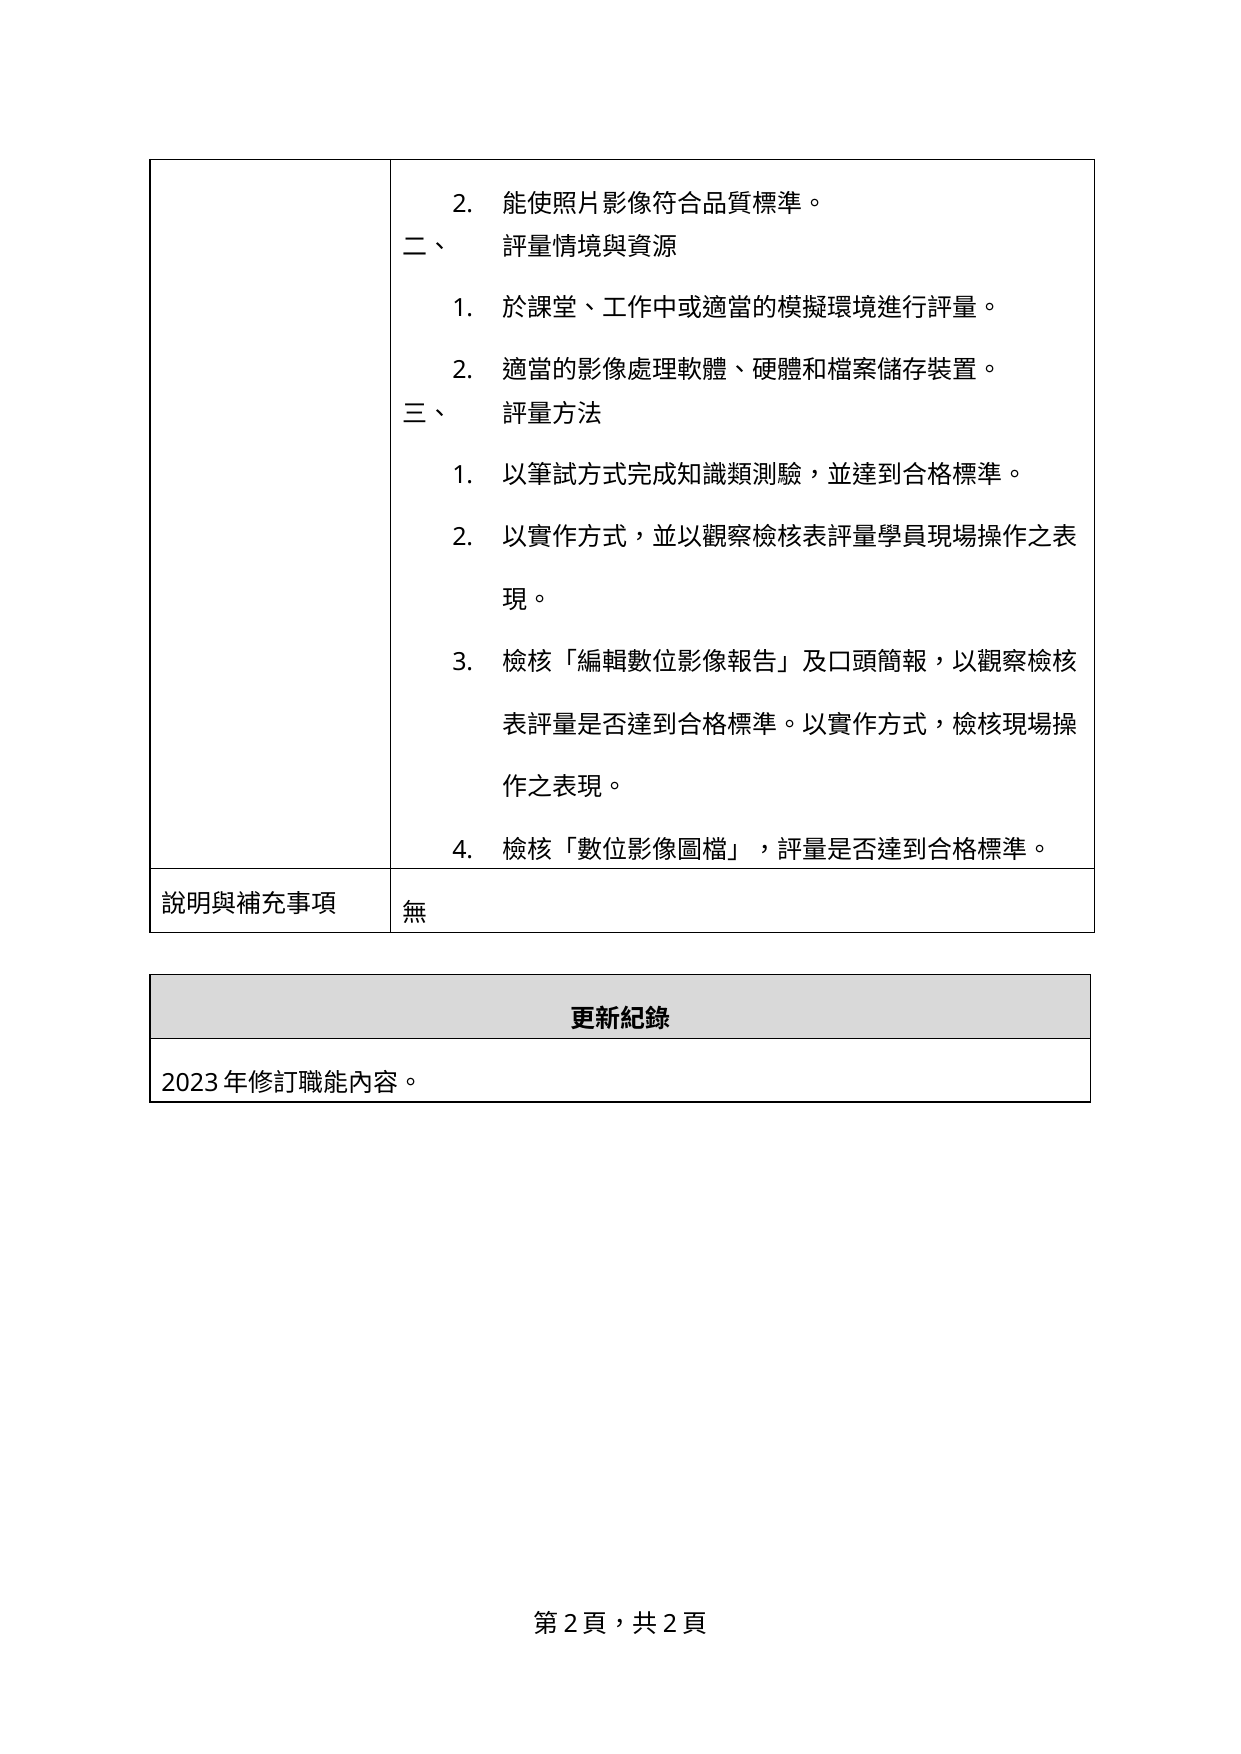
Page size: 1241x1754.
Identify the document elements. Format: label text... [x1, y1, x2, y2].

table_header 更新紀錄 [151, 975, 1090, 1038]
table_cell 無 [391, 869, 1094, 932]
table_cell 評量證據 能使用適當軟體正確編輯與儲存影像。 能使照片影像符合品質標準。 評量情境與資源 於課堂、工作中或適當的模擬環境進行評量。 適當的影像處理軟體、硬體和檔案儲存裝置。 評量方法 以筆試方式完成知識類測驗，並達到合格標準。 以實作方式，並以觀察檢核表評量學員現場操作之表現。 檢核「編輯數位影像報告」及口頭簡報，以觀察檢核表評量是否達到合格標準。以實作方式，檢核現場操作之表現。 檢核「數位影像圖檔」，評量是否達到合格標準。 [391, 160, 1094, 868]
table_cell 說明與補充事項 [151, 869, 390, 932]
table_cell [151, 160, 390, 868]
table_cell 2023年修訂職能內容。 [151, 1039, 1090, 1101]
